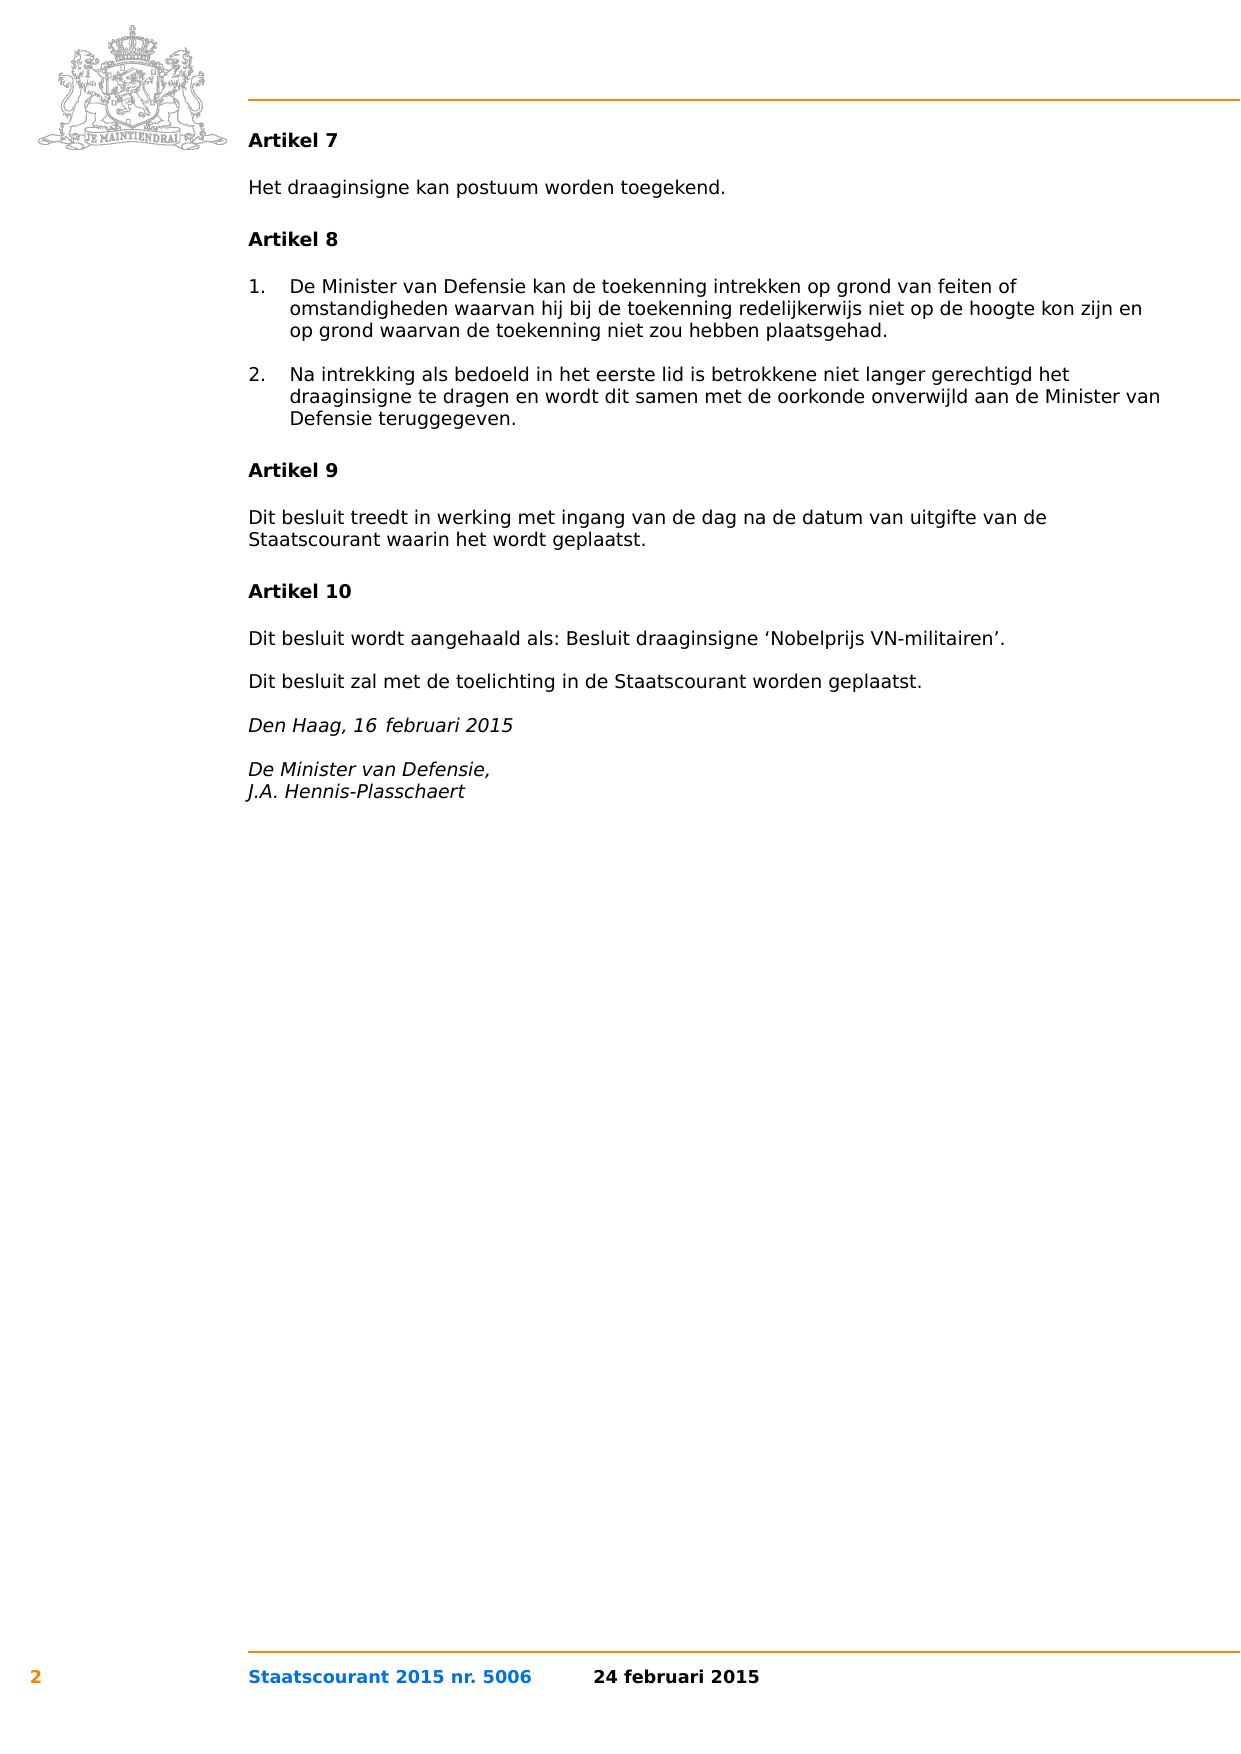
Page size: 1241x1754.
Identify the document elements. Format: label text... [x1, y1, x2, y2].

subtitle Artikel 10 [248, 581, 1163, 602]
subtitle Artikel 7 [248, 130, 1163, 152]
text 1. De Minister van Defensie kan de toekenning intrekken op grond van feiten of omstandigheden waarvan hij bij de toekenning redelijkerwijs niet op de hoogte kon zijn en op grond waarvan de toekenning niet zou hebben plaatsgehad. [248, 276, 1163, 342]
subtitle Artikel 9 [248, 459, 1163, 482]
text De Minister van Defensie, J.A. Hennis-Plasschaert [248, 759, 1163, 803]
subtitle Artikel 8 [248, 229, 1163, 251]
picture [38, 25, 227, 150]
text Dit besluit treedt in werking met ingang van de dag na de datum van uitgifte van de Staatscourant waarin het wordt geplaatst. [248, 507, 1163, 551]
text Het draaginsigne kan postuum worden toegekend. [248, 177, 1163, 199]
text Den Haag, 16 februari 2015 [248, 715, 1163, 737]
text 2. Na intrekking als bedoeld in het eerste lid is betrokkene niet langer gerechtigd het draaginsigne te dragen en wordt dit samen met de oorkonde onverwijld aan de Minister van Defensie teruggegeven. [248, 364, 1163, 429]
text Dit besluit zal met de toelichting in de Staatscourant worden geplaatst. [248, 671, 1163, 693]
text Dit besluit wordt aangehaald als: Besluit draaginsigne ‘Nobelprijs VN-militairen’. [248, 627, 1163, 649]
